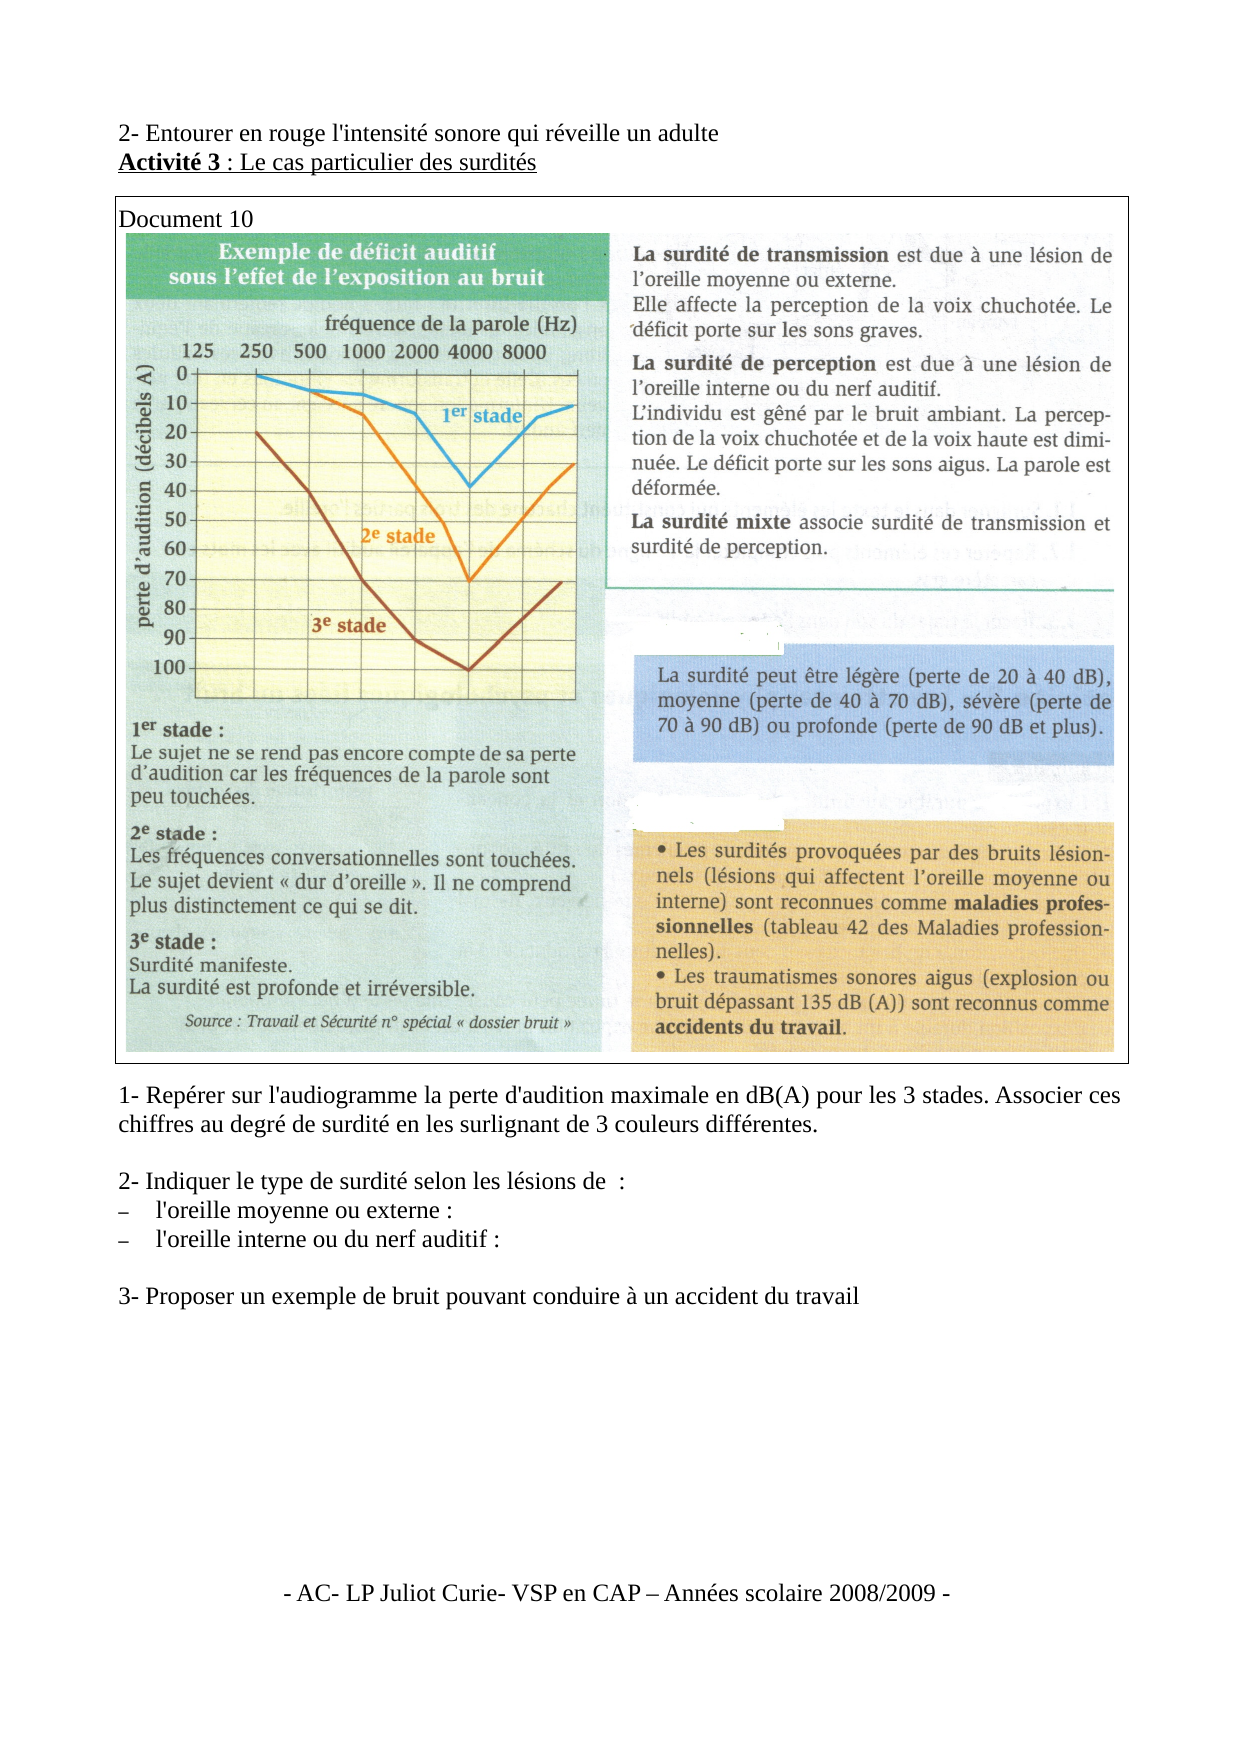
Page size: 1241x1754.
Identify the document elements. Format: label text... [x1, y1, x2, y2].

text 2- Entourer en rouge l'intensité sonore qui réveille un adulte [118, 118, 1122, 147]
text 3- Proposer un exemple de bruit pouvant conduire à un accident du travail [118, 1281, 1122, 1310]
text Activité 3 : Le cas particulier des surdités [118, 147, 1122, 176]
list l'oreille interne ou du nerf auditif : [118, 1224, 1122, 1252]
text 2- Indiquer le type de surdité selon les lésions de : [118, 1166, 1122, 1195]
list l'oreille moyenne ou externe : [118, 1195, 1122, 1224]
text Document 10 [118, 204, 1122, 233]
text 1- Repérer sur l'audiogramme la perte d'audition maximale en dB(A) pour les 3 stades. Associer ces chiffres au degré de surdité en les surlignant de 3 couleurs différentes. [118, 1080, 1122, 1137]
picture [125, 233, 1115, 1052]
